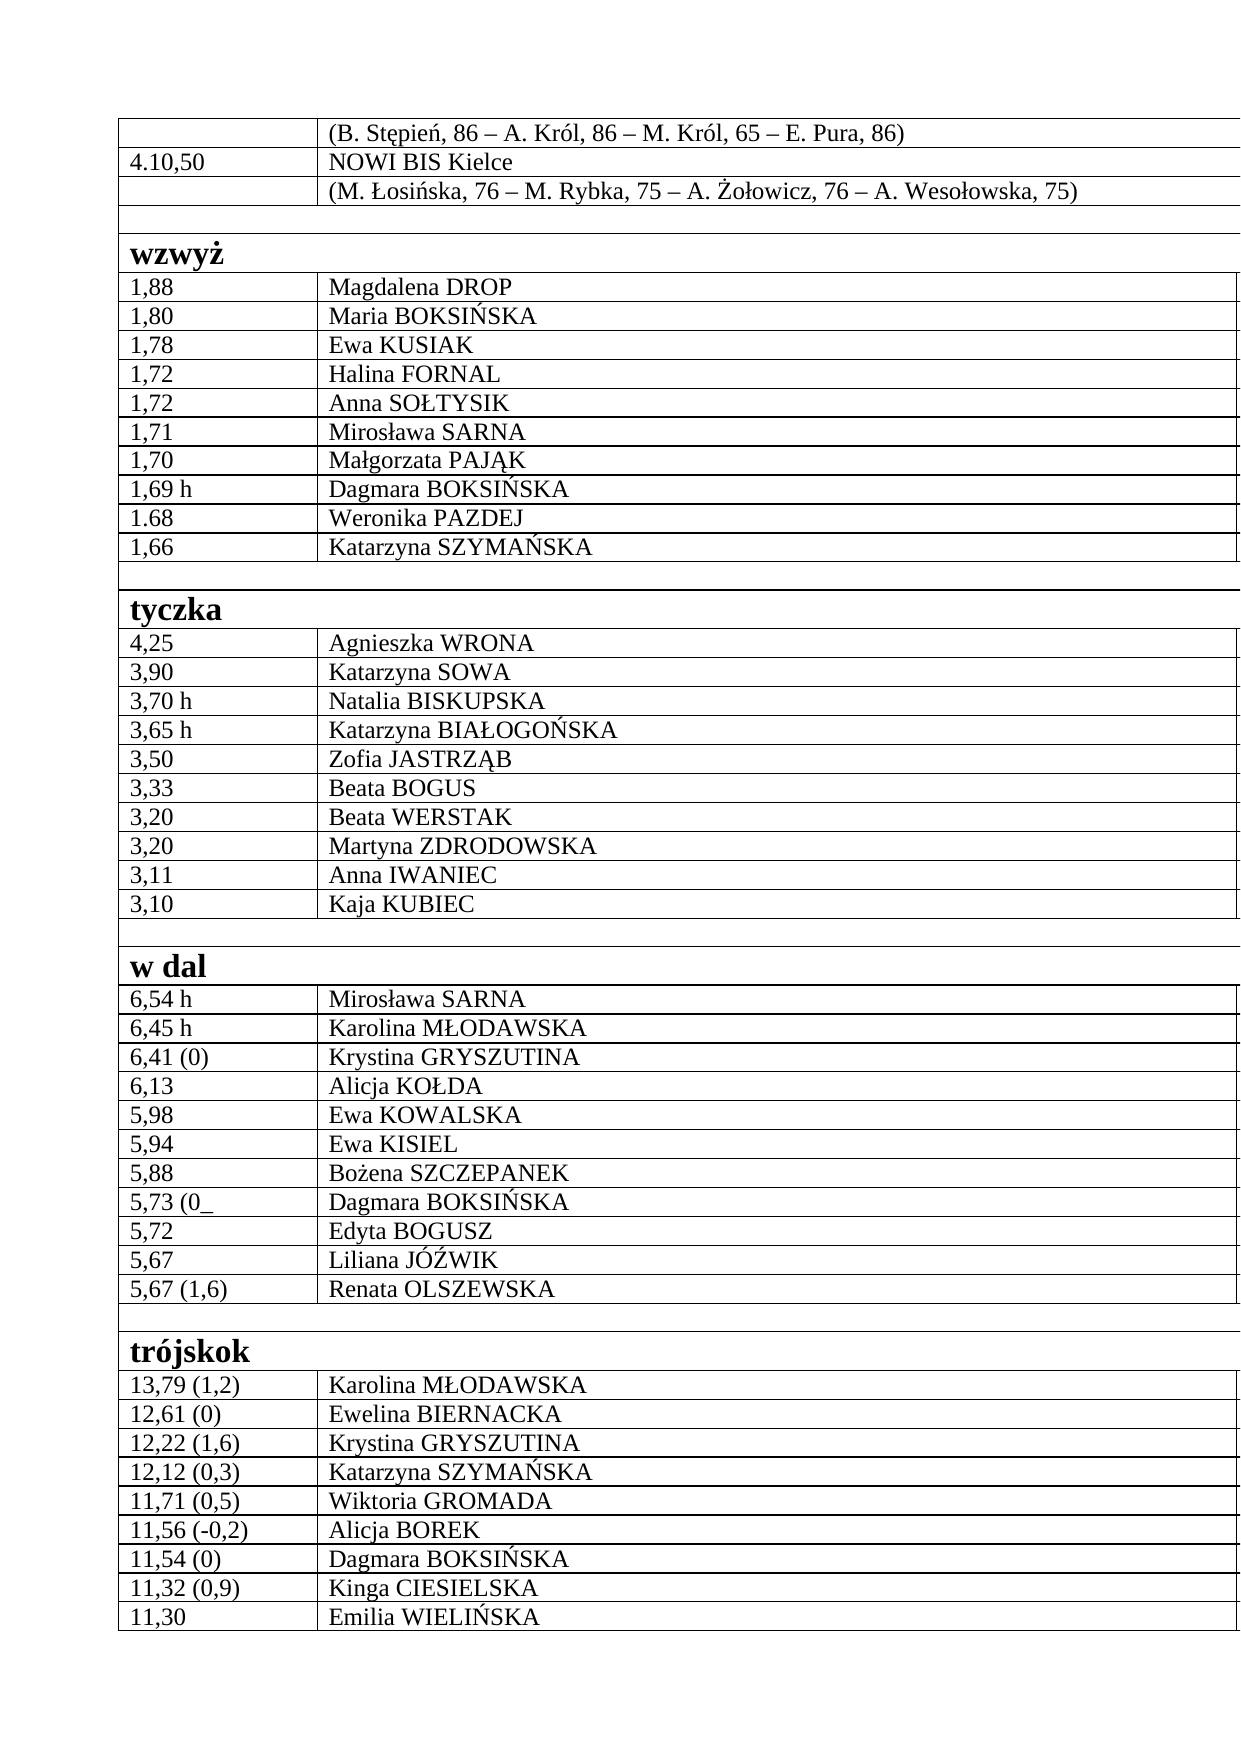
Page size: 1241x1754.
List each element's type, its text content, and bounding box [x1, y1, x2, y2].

table_cell 3,20 [119, 832, 317, 860]
table_cell 12,22 (1,6) [119, 1429, 317, 1456]
table_cell Kinga CIESIELSKA [318, 1574, 1236, 1601]
table_cell Emilia WIELIŃSKA [318, 1602, 1236, 1630]
table_cell Agnieszka WRONA [318, 629, 1236, 657]
table_cell Krystina GRYSZUTINA [318, 1429, 1236, 1456]
table_cell 1,69 h [119, 476, 317, 503]
table_cell 3,70 h [119, 687, 317, 715]
table_cell 11,71 (0,5) [119, 1487, 317, 1514]
table_cell [119, 562, 1240, 589]
table_cell 5,67 (1,6) [119, 1275, 317, 1303]
table_cell Małgorzata PAJĄK [318, 447, 1236, 474]
table_cell Alicja KOŁDA [318, 1072, 1236, 1100]
table_cell 6,54 h [119, 986, 317, 1013]
table_cell 5,72 [119, 1217, 317, 1245]
table_cell 5,73 (0_ [119, 1188, 317, 1216]
table_cell Maria BOKSIŃSKA [318, 302, 1236, 330]
table_cell [119, 206, 1240, 233]
table_cell 3,33 [119, 774, 317, 802]
table_cell 5,94 [119, 1130, 317, 1158]
table_cell Katarzyna SOWA [318, 658, 1236, 686]
table_cell wzwyż [119, 234, 1240, 272]
table_cell Wiktoria GROMADA [318, 1487, 1236, 1514]
table_cell Beata BOGUS [318, 774, 1236, 802]
table_cell Mirosława SARNA [318, 986, 1236, 1013]
table_cell Ewa KUSIAK [318, 331, 1236, 359]
table_cell Magdalena DROP [318, 273, 1236, 301]
table_cell 6,41 (0) [119, 1044, 317, 1071]
table_cell 13,79 (1,2) [119, 1371, 317, 1399]
table_cell Katarzyna SZYMAŃSKA [318, 1458, 1236, 1485]
table_cell 3,10 [119, 890, 317, 918]
table_cell Krystina GRYSZUTINA [318, 1044, 1236, 1071]
table_cell Anna IWANIEC [318, 861, 1236, 889]
table_cell 3,20 [119, 803, 317, 831]
table_cell (B. Stępień, 86 – A. Król, 86 – M. Król, 65 – E. Pura, 86) [318, 119, 1240, 147]
table_cell Natalia BISKUPSKA [318, 687, 1236, 715]
table_cell Halina FORNAL [318, 360, 1236, 388]
table_cell 4,25 [119, 629, 317, 657]
table_cell 3,50 [119, 745, 317, 773]
table_cell Bożena SZCZEPANEK [318, 1159, 1236, 1187]
table_cell 12,12 (0,3) [119, 1458, 317, 1485]
table_cell 1,80 [119, 302, 317, 330]
table_cell 1,71 [119, 418, 317, 445]
table_cell Katarzyna SZYMAŃSKA [318, 534, 1236, 561]
table_cell Ewelina BIERNACKA [318, 1400, 1236, 1428]
table_cell 1,78 [119, 331, 317, 359]
table_cell Katarzyna BIAŁOGOŃSKA [318, 716, 1236, 744]
table_cell 1,70 [119, 447, 317, 474]
table_cell tyczka [119, 591, 1240, 628]
table_cell Dagmara BOKSIŃSKA [318, 1545, 1236, 1572]
table_cell [119, 1304, 1240, 1331]
table_cell Alicja BOREK [318, 1516, 1236, 1543]
table_cell 11,56 (-0,2) [119, 1516, 317, 1543]
table_cell Dagmara BOKSIŃSKA [318, 1188, 1236, 1216]
table_cell Ewa KISIEL [318, 1130, 1236, 1158]
table_cell Mirosława SARNA [318, 418, 1236, 445]
table_cell Weronika PAZDEJ [318, 505, 1236, 532]
table_cell 5,67 [119, 1246, 317, 1274]
table_cell 3,65 h [119, 716, 317, 744]
table_cell 6,13 [119, 1072, 317, 1100]
table_cell NOWI BIS Kielce [318, 148, 1240, 176]
table_cell 12,61 (0) [119, 1400, 317, 1428]
table_cell 1,72 [119, 360, 317, 388]
table_cell 3,11 [119, 861, 317, 889]
table_cell (M. Łosińska, 76 – M. Rybka, 75 – A. Żołowicz, 76 – A. Wesołowska, 75) [318, 177, 1240, 205]
table_cell Zofia JASTRZĄB [318, 745, 1236, 773]
table_cell Renata OLSZEWSKA [318, 1275, 1236, 1303]
table_cell Liliana JÓŹWIK [318, 1246, 1236, 1274]
table_cell Kaja KUBIEC [318, 890, 1236, 918]
table_cell Karolina MŁODAWSKA [318, 1371, 1236, 1399]
table_cell Karolina MŁODAWSKA [318, 1015, 1236, 1042]
table_cell 11,32 (0,9) [119, 1574, 317, 1601]
table_cell Martyna ZDRODOWSKA [318, 832, 1236, 860]
table_cell Dagmara BOKSIŃSKA [318, 476, 1236, 503]
table_cell 6,45 h [119, 1015, 317, 1042]
table_cell 11,54 (0) [119, 1545, 317, 1572]
table_cell 5,88 [119, 1159, 317, 1187]
table_cell [119, 919, 1240, 946]
table_cell 1,72 [119, 389, 317, 416]
table_cell 1,66 [119, 534, 317, 561]
table_cell Edyta BOGUSZ [318, 1217, 1236, 1245]
table_cell 3,90 [119, 658, 317, 686]
table_cell 1,88 [119, 273, 317, 301]
table_cell Beata WERSTAK [318, 803, 1236, 831]
table_cell 1.68 [119, 505, 317, 532]
table_cell Anna SOŁTYSIK [318, 389, 1236, 416]
table_cell 5,98 [119, 1101, 317, 1129]
table_cell Ewa KOWALSKA [318, 1101, 1236, 1129]
table_cell [119, 119, 317, 147]
table_cell 11,30 [119, 1602, 317, 1630]
table_cell w dal [119, 947, 1240, 984]
table_cell trójskok [119, 1332, 1240, 1370]
table_cell [119, 177, 317, 205]
table_cell 4.10,50 [119, 148, 317, 176]
